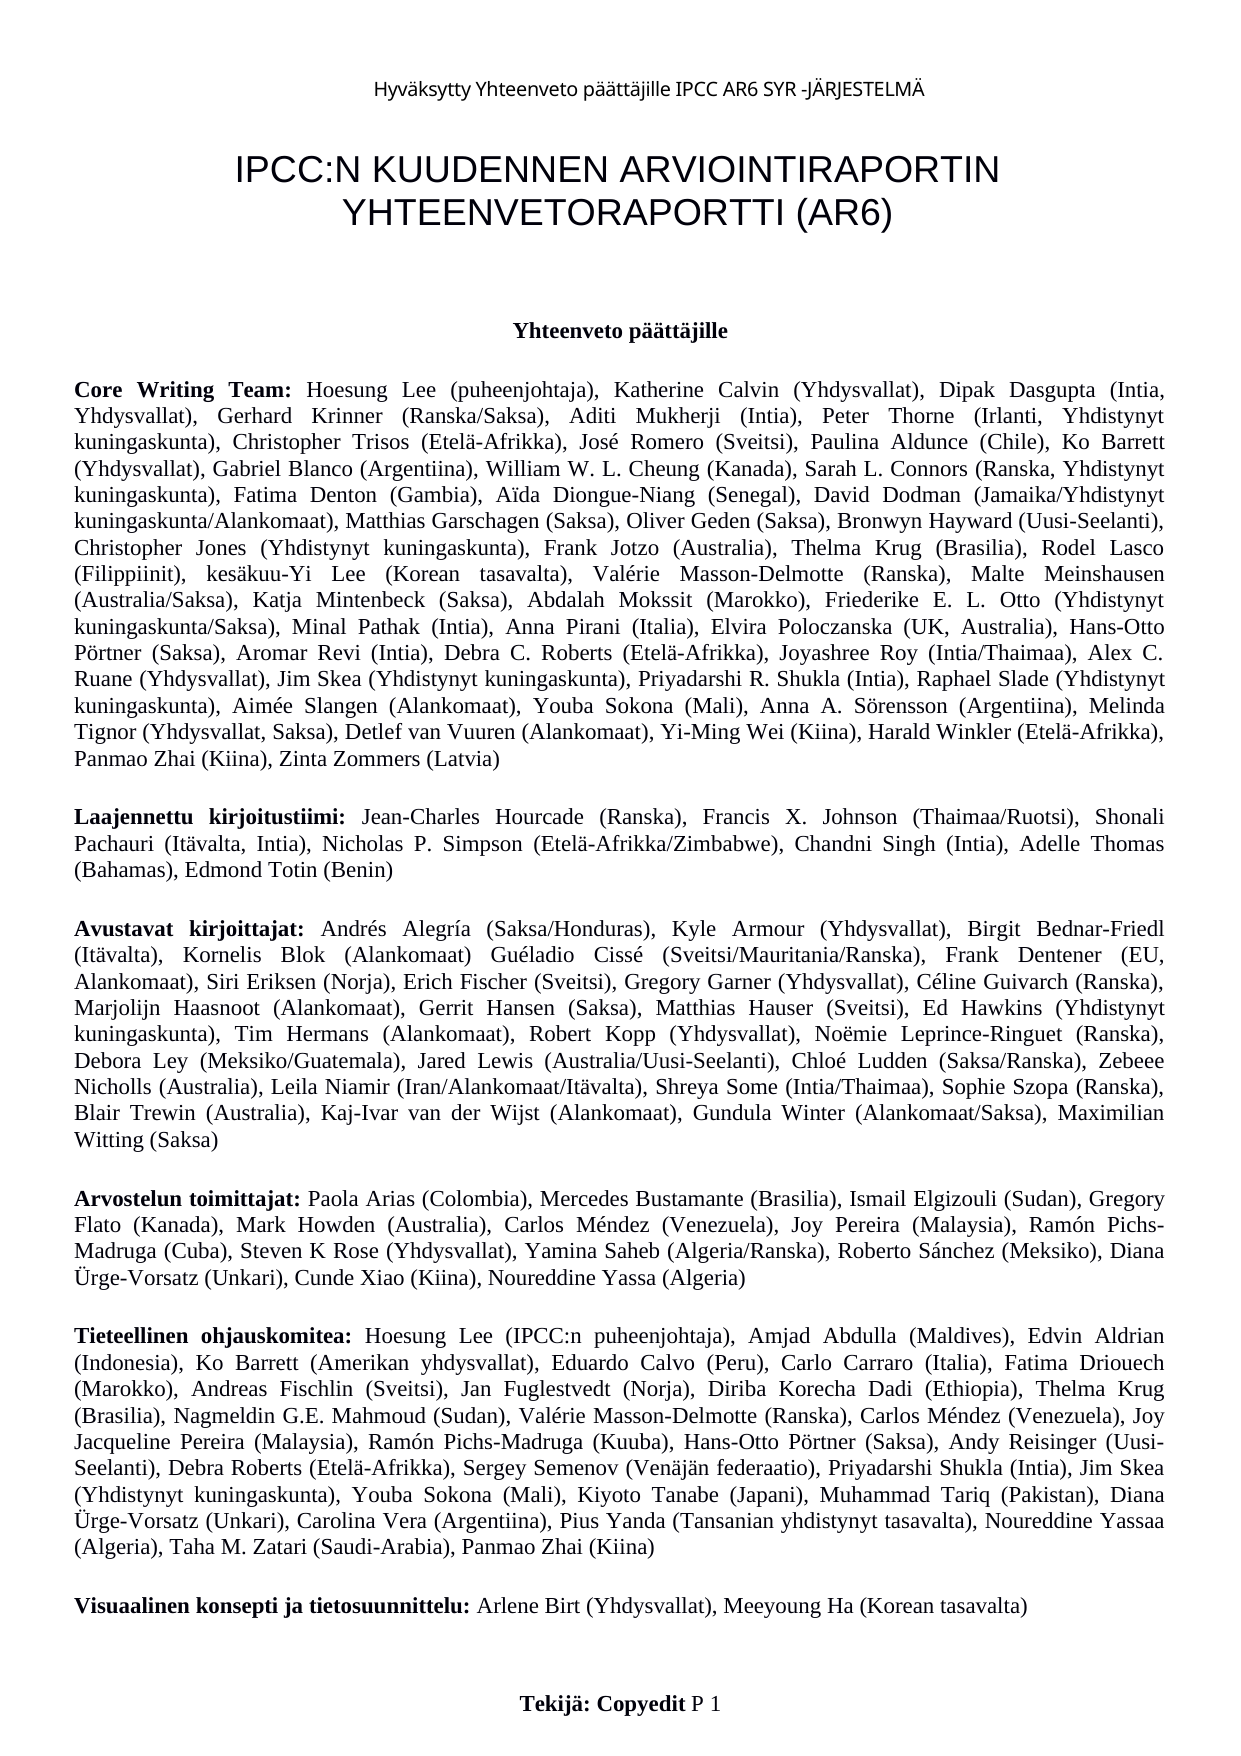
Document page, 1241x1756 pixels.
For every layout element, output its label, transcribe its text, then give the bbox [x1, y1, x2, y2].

text Core Writing Team: Hoesung Lee (puheenjohtaja), Katherine Calvin (Yhdysvallat), Dipak Dasgupta (Intia, Yhdysvallat), Gerhard Krinner (Ranska/Saksa), Aditi Mukherji (Intia), Peter Thorne (Irlanti, Yhdistynyt kuningaskunta), Christopher Trisos (Etelä-Afrikka), José Romero (Sveitsi), Paulina Aldunce (Chile), Ko Barrett (Yhdysvallat), Gabriel Blanco (Argentiina), William W. L. Cheung (Kanada), Sarah L. Connors (Ranska, Yhdistynyt kuningaskunta), Fatima Denton (Gambia), Aïda Diongue-Niang (Senegal), David Dodman (Jamaika/Yhdistynyt kuningaskunta/Alankomaat), Matthias Garschagen (Saksa), Oliver Geden (Saksa), Bronwyn Hayward (Uusi-Seelanti), Christopher Jones (Yhdistynyt kuningaskunta), Frank Jotzo (Australia), Thelma Krug (Brasilia), Rodel Lasco (Filippiinit), kesäkuu-Yi Lee (Korean tasavalta), Valérie Masson-Delmotte (Ranska), Malte Meinshausen (Australia/Saksa), Katja Mintenbeck (Saksa), Abdalah Mokssit (Marokko), Friederike E. L. Otto (Yhdistynyt kuningaskunta/Saksa), Minal Pathak (Intia), Anna Pirani (Italia), Elvira Poloczanska (UK, Australia), Hans-Otto Pörtner (Saksa), Aromar Revi (Intia), Debra C. Roberts (Etelä-Afrikka), Joyashree Roy (Intia/Thaimaa), Alex C. Ruane (Yhdysvallat), Jim Skea (Yhdistynyt kuningaskunta), Priyadarshi R. Shukla (Intia), Raphael Slade (Yhdistynyt kuningaskunta), Aimée Slangen (Alankomaat), Youba Sokona (Mali), Anna A. Sörensson (Argentiina), Melinda Tignor (Yhdysvallat, Saksa), Detlef van Vuuren (Alankomaat), Yi-Ming Wei (Kiina), Harald Winkler (Etelä-Afrikka), Panmao Zhai (Kiina), Zinta Zommers (Latvia) [74, 376, 1166, 771]
text Yhteenveto päättäjille [74, 148, 1166, 343]
text Visuaalinen konsepti ja tietosuunnittelu: Arlene Birt (Yhdysvallat), Meeyoung Ha (Korean tasavalta) [74, 1592, 1166, 1619]
text Tieteellinen ohjauskomitea: Hoesung Lee (IPCC:n puheenjohtaja), Amjad Abdulla (Maldives), Edvin Aldrian (Indonesia), Ko Barrett (Amerikan yhdysvallat), Eduardo Calvo (Peru), Carlo Carraro (Italia), Fatima Driouech (Marokko), Andreas Fischlin (Sveitsi), Jan Fuglestvedt (Norja), Diriba Korecha Dadi (Ethiopia), Thelma Krug (Brasilia), Nagmeldin G.E. Mahmoud (Sudan), Valérie Masson-Delmotte (Ranska), Carlos Méndez (Venezuela), Joy Jacqueline Pereira (Malaysia), Ramón Pichs-Madruga (Kuuba), Hans-Otto Pörtner (Saksa), Andy Reisinger (Uusi-Seelanti), Debra Roberts (Etelä-Afrikka), Sergey Semenov (Venäjän federaatio), Priyadarshi Shukla (Intia), Jim Skea (Yhdistynyt kuningaskunta), Youba Sokona (Mali), Kiyoto Tanabe (Japani), Muhammad Tariq (Pakistan), Diana Ürge-Vorsatz (Unkari), Carolina Vera (Argentiina), Pius Yanda (Tansanian yhdistynyt tasavalta), Noureddine Yassaa (Algeria), Taha M. Zatari (Saudi-Arabia), Panmao Zhai (Kiina) [74, 1323, 1166, 1560]
subtitle IPCC:N KUUDENNEN ARVIOINTIRAPORTIN YHTEENVETORAPORTTI (AR6) [115, 147, 1121, 233]
text Laajennettu kirjoitustiimi: Jean-Charles Hourcade (Ranska), Francis X. Johnson (Thaimaa/Ruotsi), Shonali Pachauri (Itävalta, Intia), Nicholas P. Simpson (Etelä-Afrikka/Zimbabwe), Chandni Singh (Intia), Adelle Thomas (Bahamas), Edmond Totin (Benin) [74, 803, 1166, 882]
text Arvostelun toimittajat: Paola Arias (Colombia), Mercedes Bustamante (Brasilia), Ismail Elgizouli (Sudan), Gregory Flato (Kanada), Mark Howden (Australia), Carlos Méndez (Venezuela), Joy Pereira (Malaysia), Ramón Pichs- Madruga (Cuba), Steven K Rose (Yhdysvallat), Yamina Saheb (Algeria/Ranska), Roberto Sánchez (Meksiko), Diana Ürge-Vorsatz (Unkari), Cunde Xiao (Kiina), Noureddine Yassa (Algeria) [74, 1185, 1166, 1290]
text Avustavat kirjoittajat: Andrés Alegría (Saksa/Honduras), Kyle Armour (Yhdysvallat), Birgit Bednar-Friedl (Itävalta), Kornelis Blok (Alankomaat) Guéladio Cissé (Sveitsi/Mauritania/Ranska), Frank Dentener (EU, Alankomaat), Siri Eriksen (Norja), Erich Fischer (Sveitsi), Gregory Garner (Yhdysvallat), Céline Guivarch (Ranska), Marjolijn Haasnoot (Alankomaat), Gerrit Hansen (Saksa), Matthias Hauser (Sveitsi), Ed Hawkins (Yhdistynyt kuningaskunta), Tim Hermans (Alankomaat), Robert Kopp (Yhdysvallat), Noëmie Leprince-Ringuet (Ranska), Debora Ley (Meksiko/Guatemala), Jared Lewis (Australia/Uusi-Seelanti), Chloé Ludden (Saksa/Ranska), Zebeee Nicholls (Australia), Leila Niamir (Iran/Alankomaat/Itävalta), Shreya Some (Intia/Thaimaa), Sophie Szopa (Ranska), Blair Trewin (Australia), Kaj-Ivar van der Wijst (Alankomaat), Gundula Winter (Alankomaat/Saksa), Maximilian Witting (Saksa) [74, 915, 1166, 1152]
